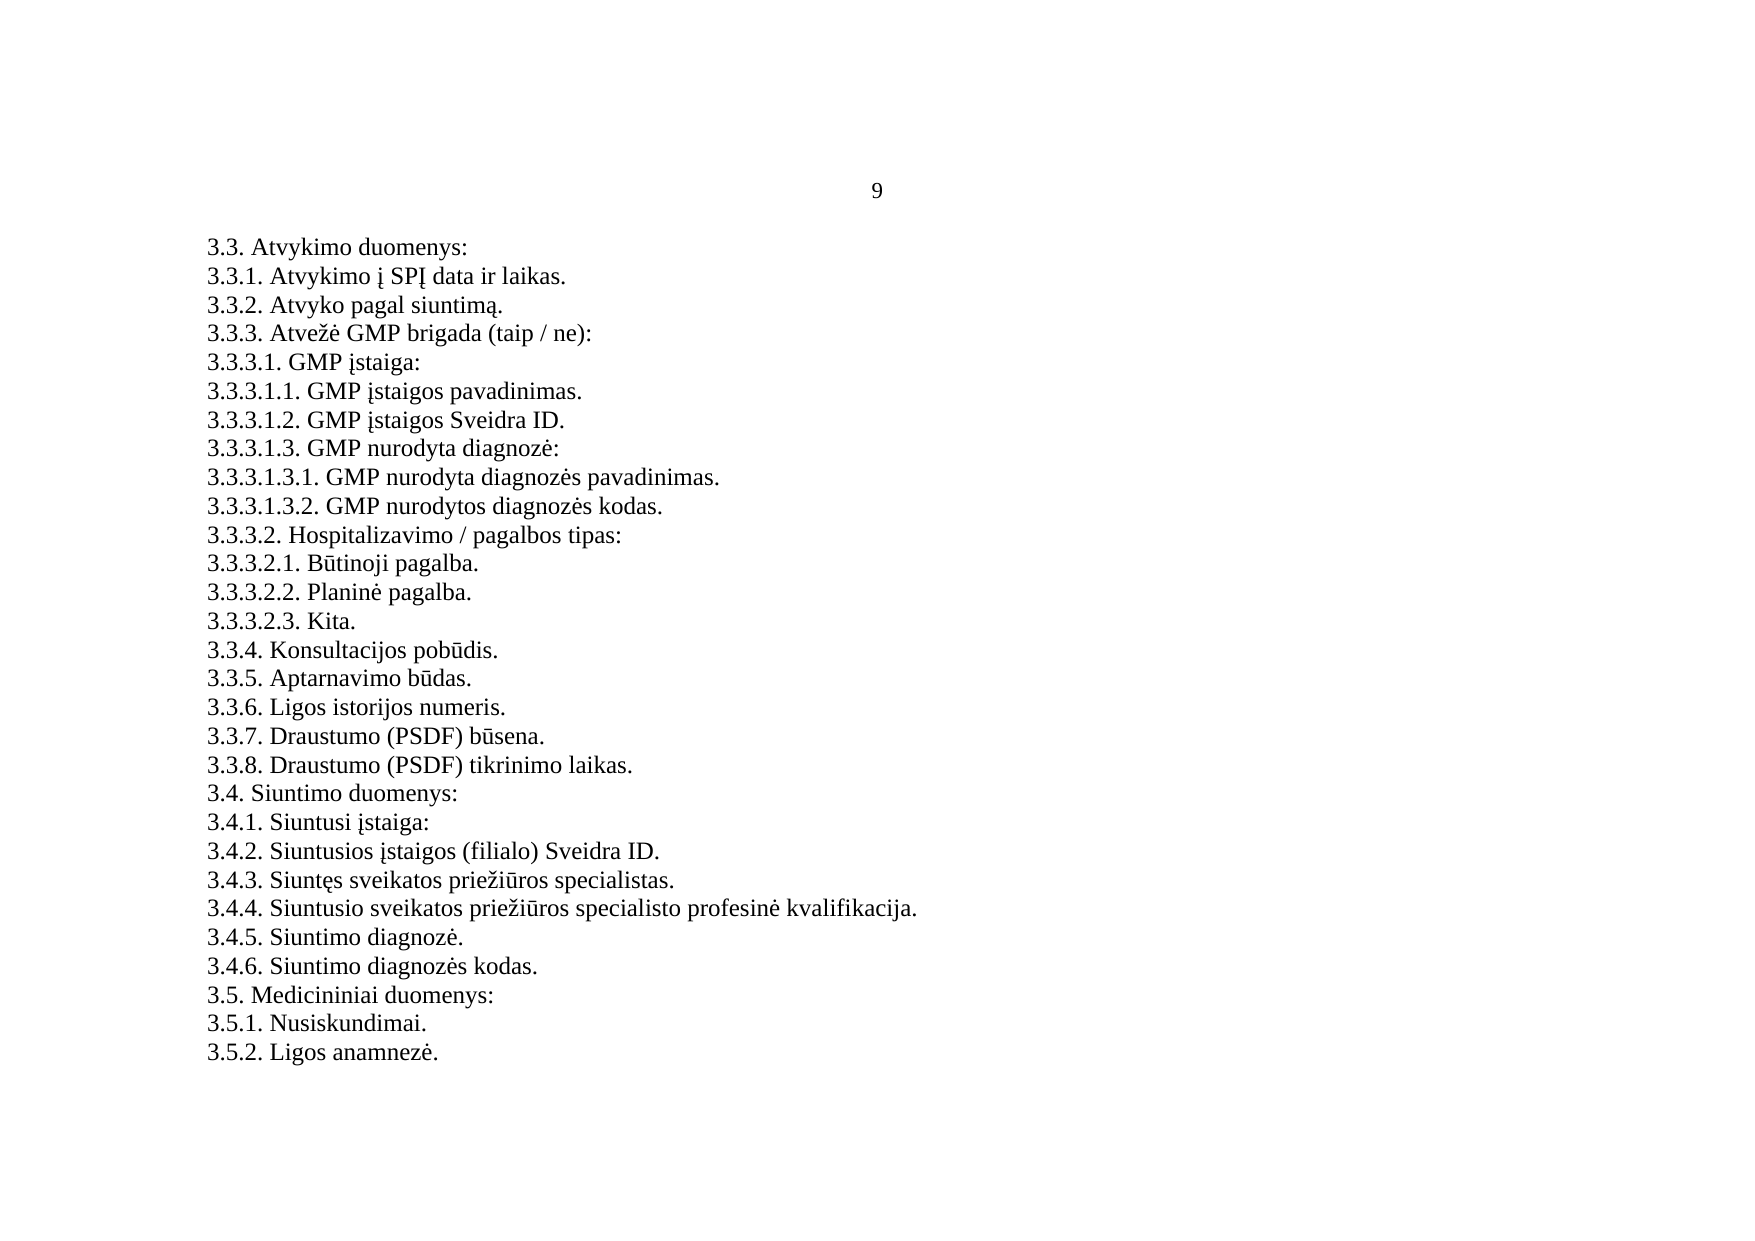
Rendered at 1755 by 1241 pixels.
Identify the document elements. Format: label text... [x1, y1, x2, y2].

text 3.4.6. Siuntimo diagnozės kodas. [118, 951, 1636, 980]
text 3.5.1. Nusiskundimai. [118, 1008, 1636, 1037]
text 3.3.3.1.3.2. GMP nurodytos diagnozės kodas. [118, 491, 1636, 520]
text 3.3.6. Ligos istorijos numeris. [118, 692, 1636, 721]
text 3.3.3.2.3. Kita. [118, 606, 1636, 635]
text 3.3. Atvykimo duomenys: [118, 232, 1636, 261]
text 3.3.3.1.3. GMP nurodyta diagnozė: [118, 433, 1636, 462]
text 3.4.4. Siuntusio sveikatos priežiūros specialisto profesinė kvalifikacija. [118, 893, 1636, 922]
text 3.3.5. Aptarnavimo būdas. [118, 663, 1636, 692]
text 3.3.3.1. GMP įstaiga: [118, 347, 1636, 376]
text 3.3.3. Atvežė GMP brigada (taip / ne): [118, 318, 1636, 347]
text 3.3.3.2.1. Būtinoji pagalba. [118, 548, 1636, 577]
text 3.3.4. Konsultacijos pobūdis. [118, 635, 1636, 663]
text 3.3.3.1.1. GMP įstaigos pavadinimas. [118, 376, 1636, 405]
text 3.4. Siuntimo duomenys: [118, 778, 1636, 807]
text 3.3.3.1.2. GMP įstaigos Sveidra ID. [118, 405, 1636, 433]
text 3.3.8. Draustumo (PSDF) tikrinimo laikas. [118, 750, 1636, 778]
text 3.4.1. Siuntusi įstaiga: [118, 807, 1636, 836]
text 3.4.5. Siuntimo diagnozė. [118, 922, 1636, 951]
text 3.5.2. Ligos anamnezė. [118, 1037, 1636, 1066]
text 3.4.2. Siuntusios įstaigos (filialo) Sveidra ID. [118, 836, 1636, 865]
text 3.4.3. Siuntęs sveikatos priežiūros specialistas. [118, 865, 1636, 893]
text 3.3.1. Atvykimo į SPĮ data ir laikas. [118, 261, 1636, 290]
text 3.5. Medicininiai duomenys: [118, 980, 1636, 1008]
text 3.3.3.2. Hospitalizavimo / pagalbos tipas: [118, 520, 1636, 548]
text 3.3.7. Draustumo (PSDF) būsena. [118, 721, 1636, 750]
text 3.3.2. Atvyko pagal siuntimą. [118, 290, 1636, 318]
text 3.3.3.1.3.1. GMP nurodyta diagnozės pavadinimas. [118, 462, 1636, 491]
text 3.3.3.2.2. Planinė pagalba. [118, 577, 1636, 606]
